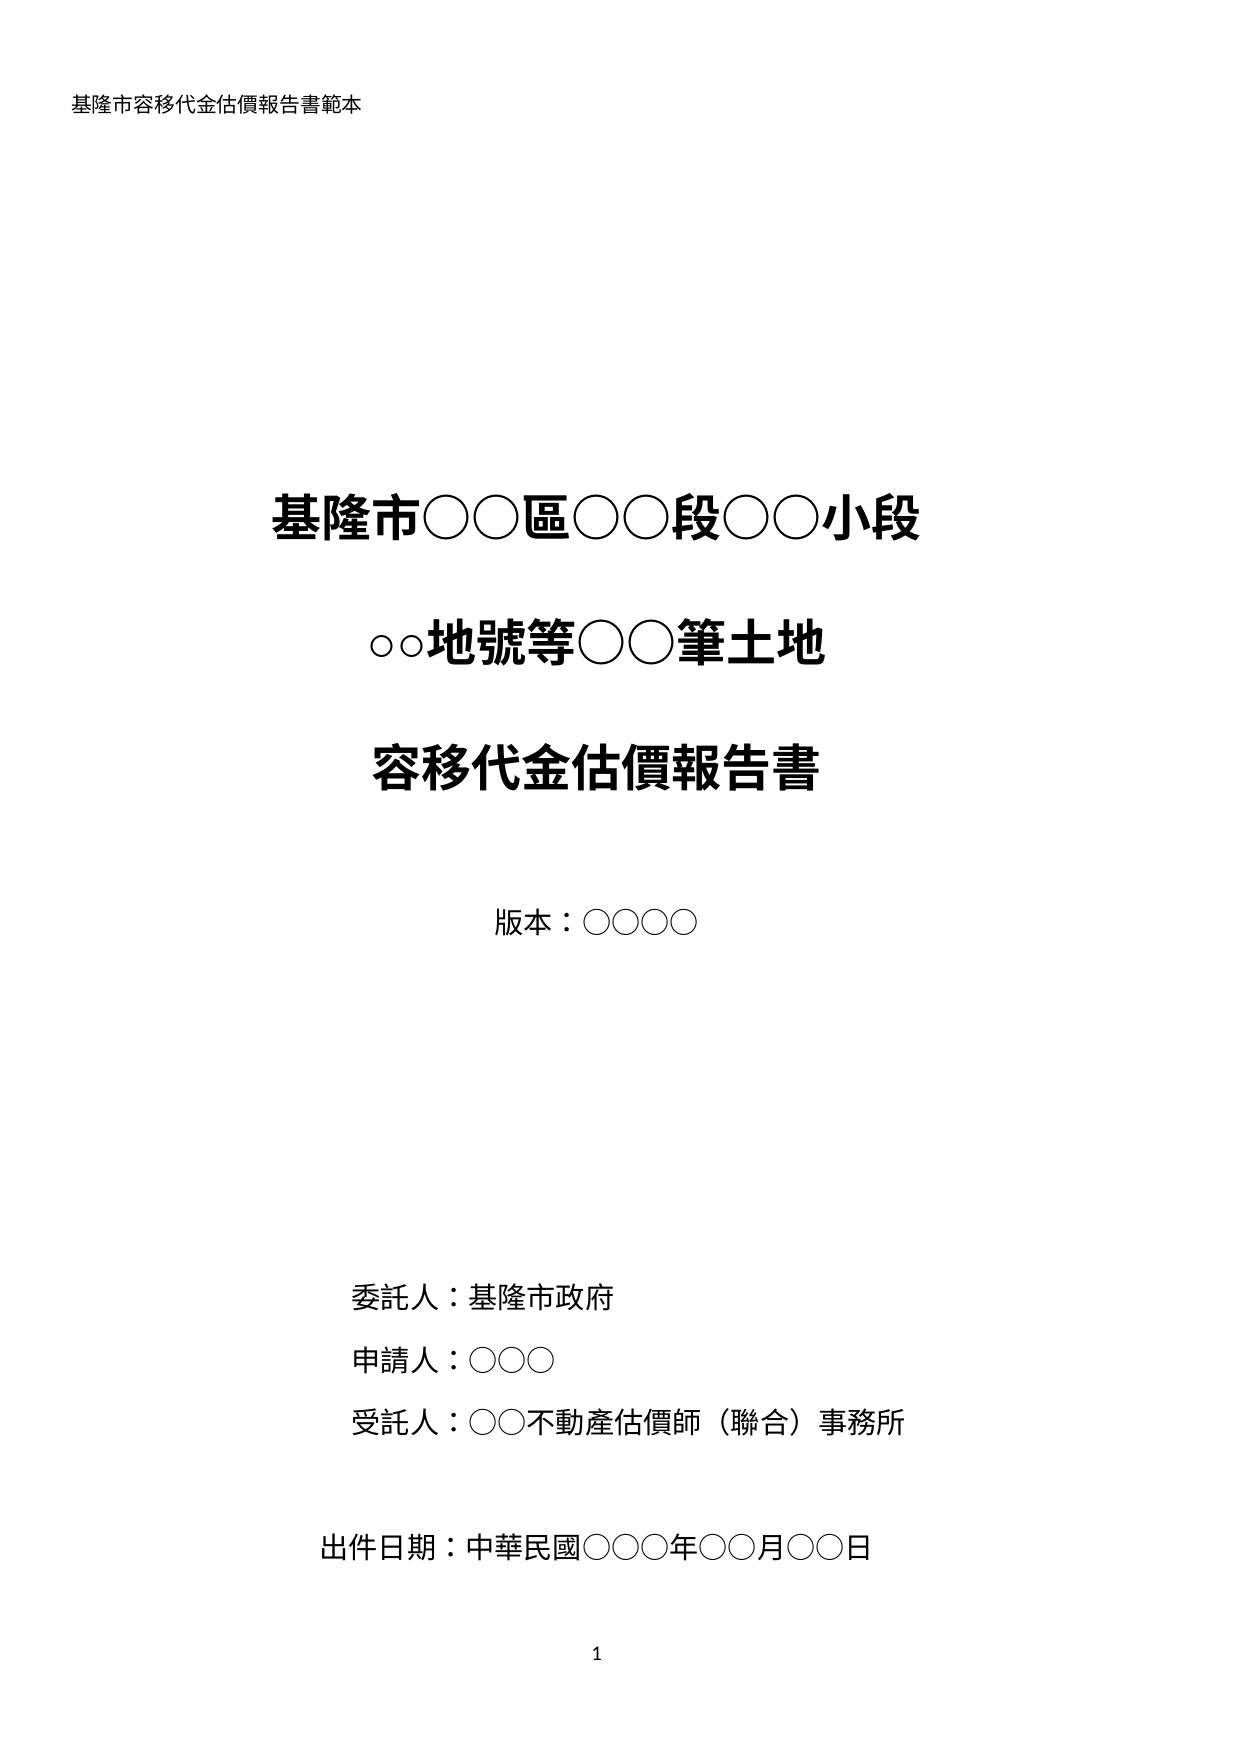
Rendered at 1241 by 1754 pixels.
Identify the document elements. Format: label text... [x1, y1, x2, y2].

text 版本：○○○○ [71, 879, 1122, 942]
text 出件日期：中華民國○○○年○○月○○日 [71, 1504, 1122, 1567]
text 受託人：○○不動產估價師（聯合）事務所 [71, 1379, 1122, 1442]
text 容移代金估價報告書 [71, 692, 1122, 817]
text 基隆市○○區○○段○○小段 [71, 442, 1122, 567]
text 申請人：○○○ [71, 1317, 1122, 1379]
text ○○地號等○○筆土地 [71, 567, 1122, 692]
text 委託人：基隆市政府 [71, 1254, 1122, 1317]
